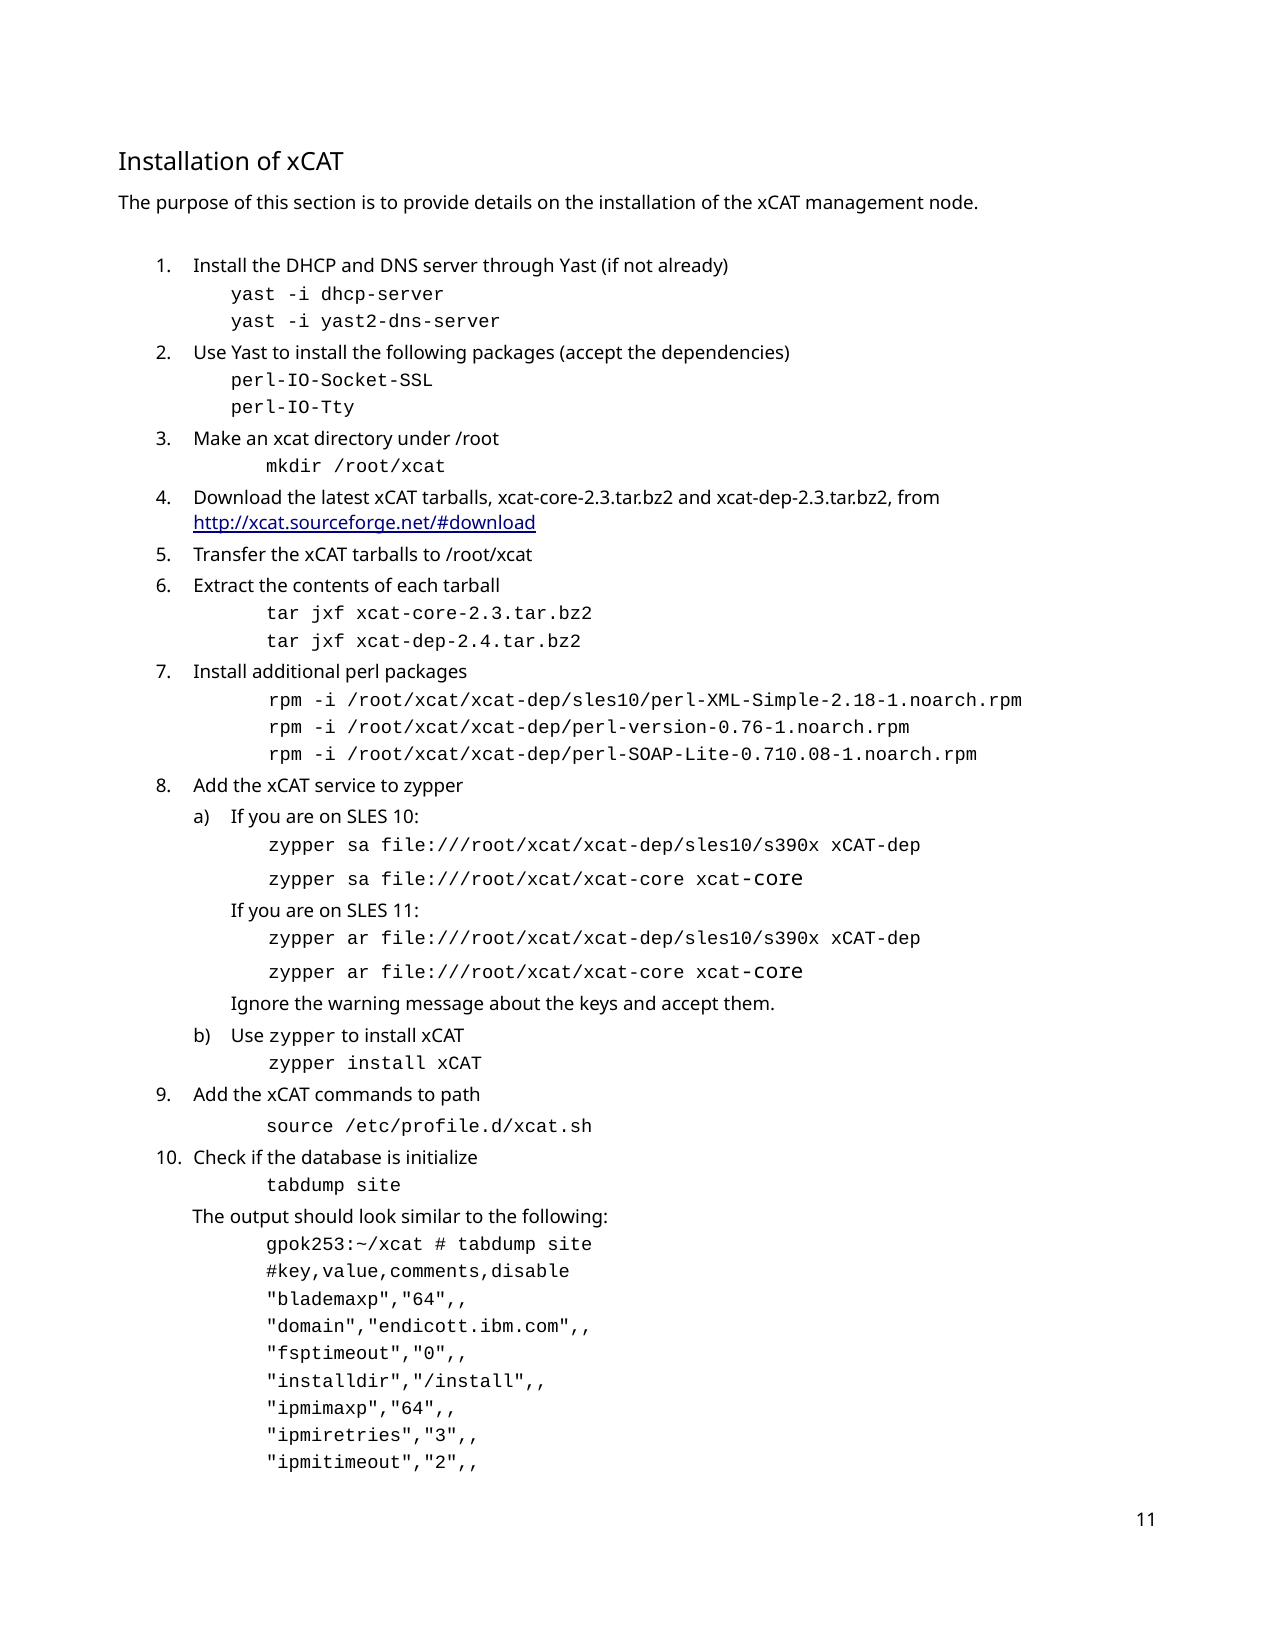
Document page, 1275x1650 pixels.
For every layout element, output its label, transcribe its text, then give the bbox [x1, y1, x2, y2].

text source /etc/profile.d/xcat.sh [118, 1113, 1157, 1138]
list Transfer the xCAT tarballs to /root/xcat [156, 541, 1157, 567]
list rpm -i /root/xcat/xcat-dep/perl-version-0.76-1.noarch.rpm [231, 718, 1157, 739]
text mkdir /root/xcat [118, 457, 1157, 478]
text "ipmitimeout","2",, [266, 1453, 1157, 1474]
list zypper sa file:///root/xcat/xcat-dep/sles10/s390x xCAT-dep [231, 835, 1157, 857]
list perl-IO-Socket-SSL [193, 371, 1157, 392]
list Ignore the warning message about the keys and accept them. [193, 990, 1157, 1016]
text The output should look similar to the following: [118, 1203, 1157, 1229]
text "domain","endicott.ibm.com",, [266, 1317, 1157, 1338]
list Make an xcat directory under /root [156, 425, 1157, 451]
list yast -i dhcp-server [193, 284, 1157, 306]
text tar jxf xcat-core-2.3.tar.bz2 [118, 604, 1157, 625]
list Add the xCAT commands to path [156, 1081, 1157, 1107]
list zypper ar file:///root/xcat/xcat-core xcat-core [231, 956, 1157, 984]
text "installdir","/install",, [266, 1371, 1157, 1393]
subtitle Installation of xCAT [118, 143, 1157, 177]
list zypper ar file:///root/xcat/xcat-dep/sles10/s390x xCAT-dep [231, 929, 1157, 950]
list If you are on SLES 10: [193, 804, 1157, 829]
list If you are on SLES 11: [193, 897, 1157, 923]
list zypper sa file:///root/xcat/xcat-core xcat-core [231, 863, 1157, 891]
text tar jxf xcat-dep-2.4.tar.bz2 [118, 631, 1157, 653]
list perl-IO-Tty [193, 398, 1157, 419]
list Use zypper to install xCAT [193, 1022, 1157, 1048]
list Use Yast to install the following packages (accept the dependencies) [156, 339, 1157, 364]
text gpok253:~/xcat # tabdump site [192, 1235, 1157, 1256]
list Check if the database is initialize [156, 1144, 1157, 1170]
text "blademaxp","64",, [266, 1289, 1157, 1311]
list Download the latest xCAT tarballs, xcat-core-2.3.tar.bz2 and xcat-dep-2.3.tar.bz2, from http://xcat.sourceforge.net/#download [156, 484, 1157, 535]
list Install the DHCP and DNS server through Yast (if not already) [156, 253, 1157, 278]
list Add the xCAT service to zypper [156, 772, 1157, 798]
text The purpose of this section is to provide details on the installation of the xCAT management node. [118, 190, 1157, 215]
text tabdump site [118, 1176, 1157, 1197]
text "fsptimeout","0",, [266, 1344, 1157, 1365]
list rpm -i /root/xcat/xcat-dep/perl-SOAP-Lite-0.710.08-1.noarch.rpm [231, 745, 1157, 766]
text "ipmiretries","3",, [266, 1426, 1157, 1447]
list rpm -i /root/xcat/xcat-dep/sles10/perl-XML-Simple-2.18-1.noarch.rpm [231, 690, 1157, 712]
list Install additional perl packages [156, 659, 1157, 684]
list yast -i yast2-dns-server [193, 312, 1157, 333]
list Extract the contents of each tarball [156, 573, 1157, 598]
text "ipmimaxp","64",, [266, 1399, 1157, 1420]
list zypper install xCAT [231, 1054, 1157, 1075]
text #key,value,comments,disable [266, 1262, 1157, 1283]
